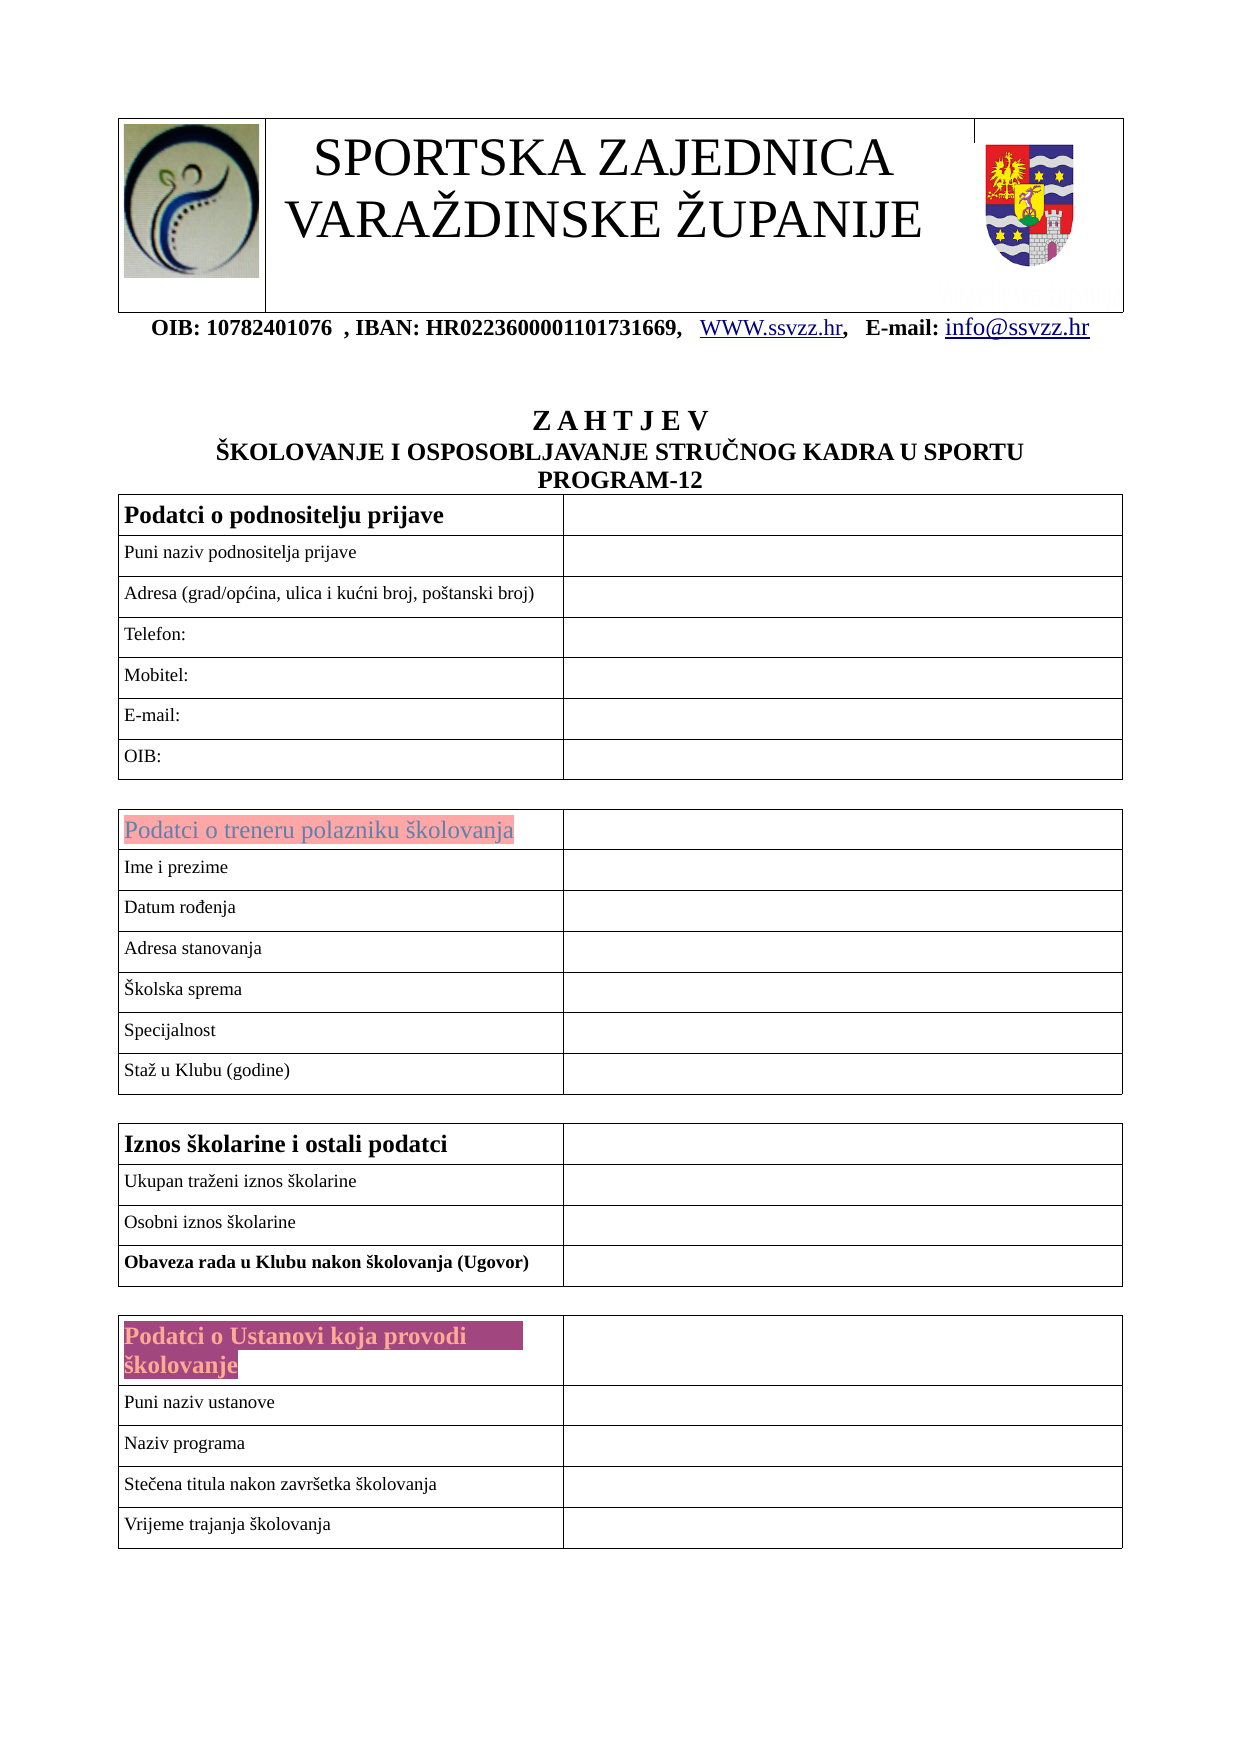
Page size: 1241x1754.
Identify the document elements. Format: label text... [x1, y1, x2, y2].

table_header SPORTSKA ZAJEDNICA VARAŽDINSKE ŽUPANIJE [266, 119, 974, 312]
table_header [564, 810, 1122, 849]
table_header [119, 119, 265, 312]
table_cell [564, 536, 1122, 576]
table_cell E-mail: [119, 699, 563, 739]
table_cell Specijalnost [119, 1013, 563, 1053]
table_cell Vrijeme trajanja školovanja [119, 1508, 563, 1548]
table_header Podatci o treneru polazniku školovanja [119, 810, 563, 849]
table_header [564, 1124, 1122, 1164]
table_cell Adresa stanovanja [119, 932, 563, 972]
table_cell [564, 1054, 1122, 1094]
text Z A H T J E V ŠKOLOVANJE I OSPOSOBLJAVANJE STRUČNOG KADRA U SPORTU [118, 403, 1122, 466]
table_cell [564, 850, 1122, 890]
table_cell [564, 1246, 1122, 1286]
table_cell [564, 1013, 1122, 1053]
table_header [564, 1316, 1122, 1385]
text OIB: 10782401076 , IBAN: HR0223600001101731669, WWW.ssvzz.hr, E-mail: info@ssvzz.hr [118, 313, 1122, 341]
table_cell [564, 1206, 1122, 1245]
table_cell [564, 1165, 1122, 1204]
table_cell Mobitel: [119, 658, 563, 698]
table_cell Ime i prezime [119, 850, 563, 890]
table_cell Stečena titula nakon završetka školovanja [119, 1467, 563, 1507]
table_cell Osobni iznos školarine [119, 1206, 563, 1245]
table_cell [564, 1508, 1122, 1548]
table_cell Datum rođenja [119, 891, 563, 931]
table_cell OIB: [119, 740, 563, 779]
table_cell [564, 699, 1122, 739]
table_header Iznos školarine i ostali podatci [119, 1124, 563, 1164]
table_cell Telefon: [119, 618, 563, 657]
table_cell Staž u Klubu (godine) [119, 1054, 563, 1094]
table_cell Naziv programa [119, 1426, 563, 1466]
table_cell [564, 740, 1122, 779]
text PROGRAM-12 [118, 466, 1122, 494]
table_cell Obaveza rada u Klubu nakon školovanja (Ugovor) [119, 1246, 563, 1286]
table_header Podatci o podnositelju prijave [119, 495, 563, 535]
table_header [975, 119, 1123, 312]
table_cell Školska sprema [119, 973, 563, 1012]
table_cell [564, 618, 1122, 657]
table_cell [564, 1386, 1122, 1425]
table_cell [564, 658, 1122, 698]
table_cell Puni naziv podnositelja prijave [119, 536, 563, 576]
table_cell [564, 973, 1122, 1012]
table_cell [564, 891, 1122, 931]
table_cell Puni naziv ustanove [119, 1386, 563, 1425]
table_header [564, 495, 1122, 535]
table_cell Ukupan traženi iznos školarine [119, 1165, 563, 1204]
table_cell [564, 1467, 1122, 1507]
table_cell [564, 932, 1122, 972]
table_header Podatci o Ustanovi koja provodi školovanje [119, 1316, 563, 1385]
table_cell [564, 1426, 1122, 1466]
table_cell [564, 577, 1122, 616]
table_cell Adresa (grad/općina, ulica i kućni broj, poštanski broj) [119, 577, 563, 616]
